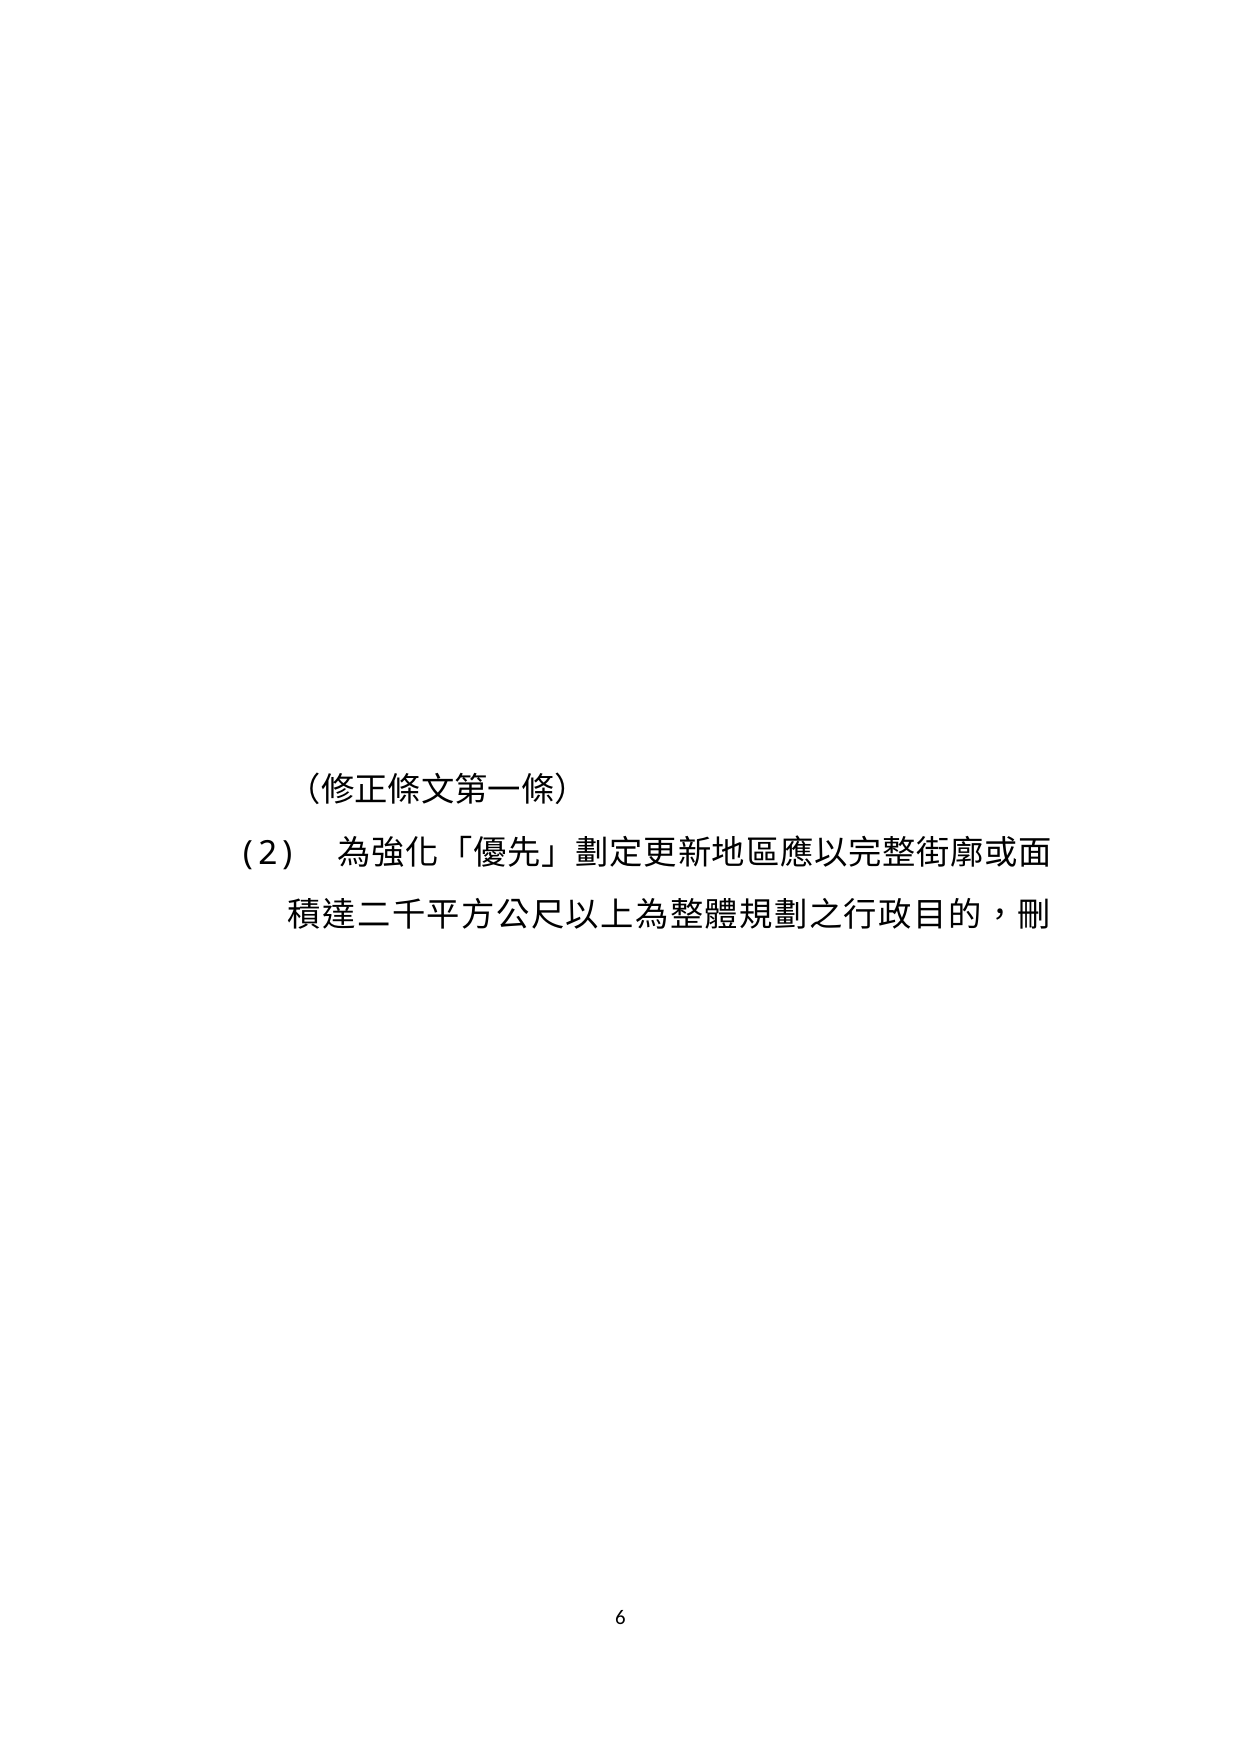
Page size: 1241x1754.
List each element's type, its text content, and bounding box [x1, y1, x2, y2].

list （修正條文第一條） [237, 746, 1053, 808]
list 為強化「優先」劃定更新地區應以完整街廓或面積達二千平方公尺以上為整體規劃之行政目的，刪 [237, 808, 1053, 933]
